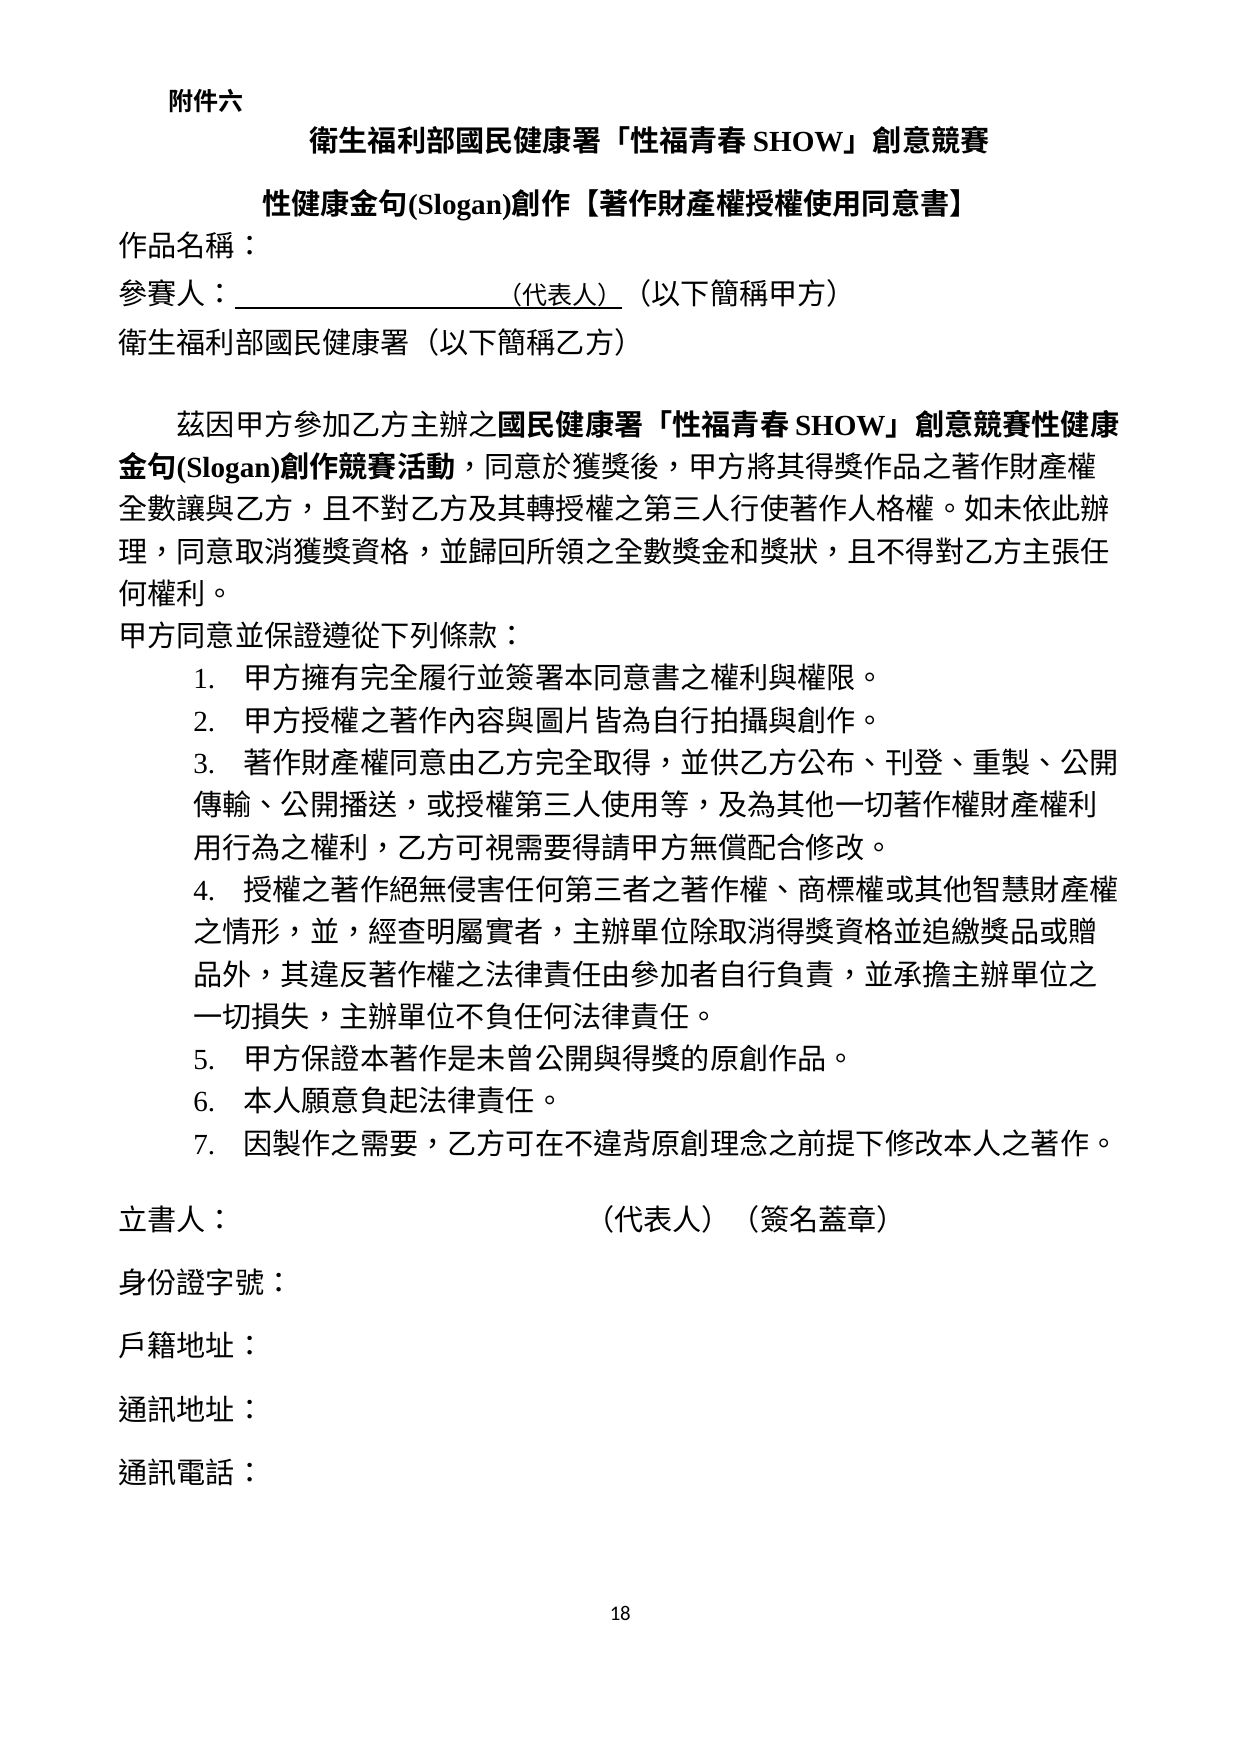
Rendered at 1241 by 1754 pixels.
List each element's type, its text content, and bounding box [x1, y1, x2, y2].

text 性健康金句(Slogan)創作【著作財產權授權使用同意書】 [118, 160, 1122, 222]
text 戶籍地址： [118, 1323, 1122, 1365]
text 通訊地址： [118, 1386, 1122, 1429]
text 立書人： （代表人）（簽名蓋章） [118, 1196, 1122, 1238]
text 通訊電話： [118, 1450, 1122, 1492]
text 衛生福利部國民健康署（以下簡稱乙方） [118, 319, 1122, 362]
text 身份證字號： [118, 1259, 1122, 1302]
text 附件六 [118, 81, 1122, 117]
list 因製作之需要，乙方可在不違背原創理念之前提下修改本人之著作。 [193, 1120, 1122, 1163]
text 參賽人： （代表人）（以下簡稱甲方） [118, 271, 1122, 313]
list 本人願意負起法律責任。 [193, 1078, 1122, 1120]
list 甲方擁有完全履行並簽署本同意書之權利與權限。 [193, 655, 1122, 697]
list 授權之著作絕無侵害任何第三者之著作權、商標權或其他智慧財產權之情形，並，經查明屬實者，主辦單位除取消得獎資格並追繳獎品或贈品外，其違反著作權之法律責任由參加者自行負責，並承擔主辦單位之一切損失，主辦單位不負任何法律責任。 [193, 867, 1122, 1036]
text 甲方同意並保證遵從下列條款： [118, 613, 1122, 655]
list 著作財產權同意由乙方完全取得，並供乙方公布、刊登、重製、公開傳輸、公開播送，或授權第三人使用等，及為其他一切著作權財產權利用行為之權利，乙方可視需要得請甲方無償配合修改。 [193, 740, 1122, 867]
text 衛生福利部國民健康署「性福青春SHOW」創意競賽 [118, 117, 1122, 160]
list 甲方授權之著作內容與圖片皆為自行拍攝與創作。 [193, 697, 1122, 740]
text 作品名稱： [118, 222, 1122, 264]
list 甲方保證本著作是未曾公開與得獎的原創作品。 [193, 1036, 1122, 1078]
text 茲因甲方參加乙方主辦之國民健康署「性福青春SHOW」創意競賽性健康金句(Slogan)創作競賽活動，同意於獲獎後，甲方將其得獎作品之著作財產權全數讓與乙方，且不對乙方及其轉授權之第三人行使著作人格權。如未依此辦理，同意取消獲獎資格，並歸回所領之全數獎金和獎狀，且不得對乙方主張任何權利。 [118, 401, 1122, 613]
